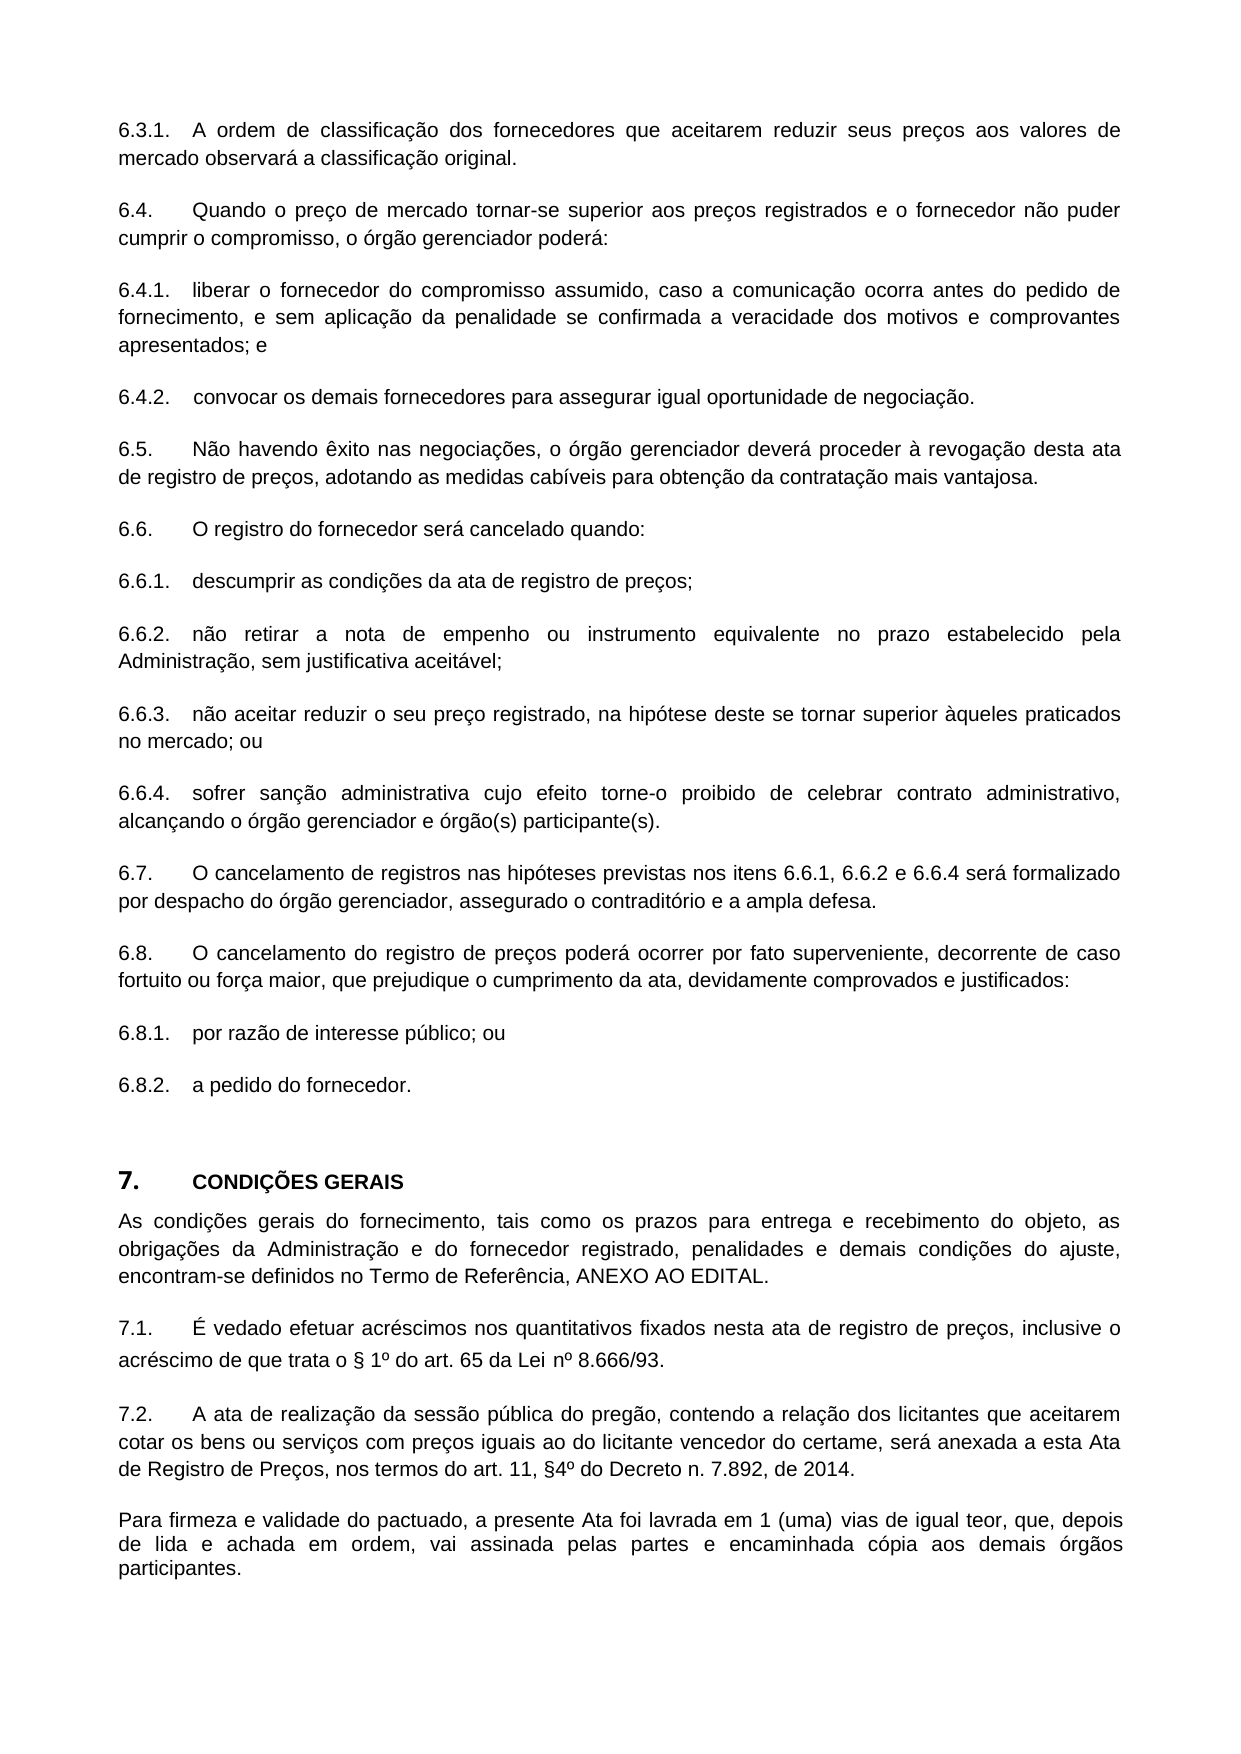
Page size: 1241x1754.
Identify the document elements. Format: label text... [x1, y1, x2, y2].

list não aceitar reduzir o seu preço registrado, na hipótese deste se tornar superior àqueles praticados no mercado; ou [118, 701, 1122, 753]
list O cancelamento de registros nas hipóteses previstas nos itens 6.6.1, 6.6.2 e 6.6.4 será formalizado por despacho do órgão gerenciador, assegurado o contraditório e a ampla defesa. [118, 861, 1122, 912]
text Para firmeza e validade do pactuado, a presente Ata foi lavrada em 1 (uma) vias de igual teor, que, depois de lida e achada em ordem, vai assinada pelas partes e encaminhada cópia aos demais órgãos participantes. [118, 1507, 1124, 1579]
list sofrer sanção administrativa cujo efeito torne-o proibido de celebrar contrato administrativo, alcançando o órgão gerenciador e órgão(s) participante(s). [118, 781, 1122, 833]
list descumprir as condições da ata de registro de preços; [118, 569, 1122, 593]
list convocar os demais fornecedores para assegurar igual oportunidade de negociação. [118, 385, 1122, 409]
list A ordem de classificação dos fornecedores que aceitarem reduzir seus preços aos valores de mercado observará a classificação original. [118, 118, 1122, 169]
list O registro do fornecedor será cancelado quando: [118, 517, 1122, 541]
list É vedado efetuar acréscimos nos quantitativos fixados nesta ata de registro de preços, inclusive o acréscimo de que trata o § 1º do art. 65 da Lei nº 8.666/93. [118, 1316, 1122, 1373]
list a pedido do fornecedor. [118, 1073, 1122, 1097]
list O cancelamento do registro de preços poderá ocorrer por fato superveniente, decorrente de caso fortuito ou força maior, que prejudique o cumprimento da ata, devidamente comprovados e justificados: [118, 941, 1122, 992]
list CONDIÇÕES GERAIS [118, 1162, 1122, 1196]
text As condições gerais do fornecimento, tais como os prazos para entrega e recebimento do objeto, as obrigações da Administração e do fornecedor registrado, penalidades e demais condições do ajuste, encontram-se definidos no Termo de Referência, ANEXO AO EDITAL. [118, 1209, 1122, 1288]
list não retirar a nota de empenho ou instrumento equivalente no prazo estabelecido pela Administração, sem justificativa aceitável; [118, 622, 1122, 673]
list Quando o preço de mercado tornar-se superior aos preços registrados e o fornecedor não puder cumprir o compromisso, o órgão gerenciador poderá: [118, 198, 1122, 249]
list Não havendo êxito nas negociações, o órgão gerenciador deverá proceder à revogação desta ata de registro de preços, adotando as medidas cabíveis para obtenção da contratação mais vantajosa. [118, 437, 1122, 489]
list liberar o fornecedor do compromisso assumido, caso a comunicação ocorra antes do pedido de fornecimento, e sem aplicação da penalidade se confirmada a veracidade dos motivos e comprovantes apresentados; e [118, 278, 1122, 357]
list por razão de interesse público; ou [118, 1021, 1122, 1044]
list A ata de realização da sessão pública do pregão, contendo a relação dos licitantes que aceitarem cotar os bens ou serviços com preços iguais ao do licitante vencedor do certame, será anexada a esta Ata de Registro de Preços, nos termos do art. 11, §4º do Decreto n. 7.892, de 2014. [118, 1402, 1122, 1481]
